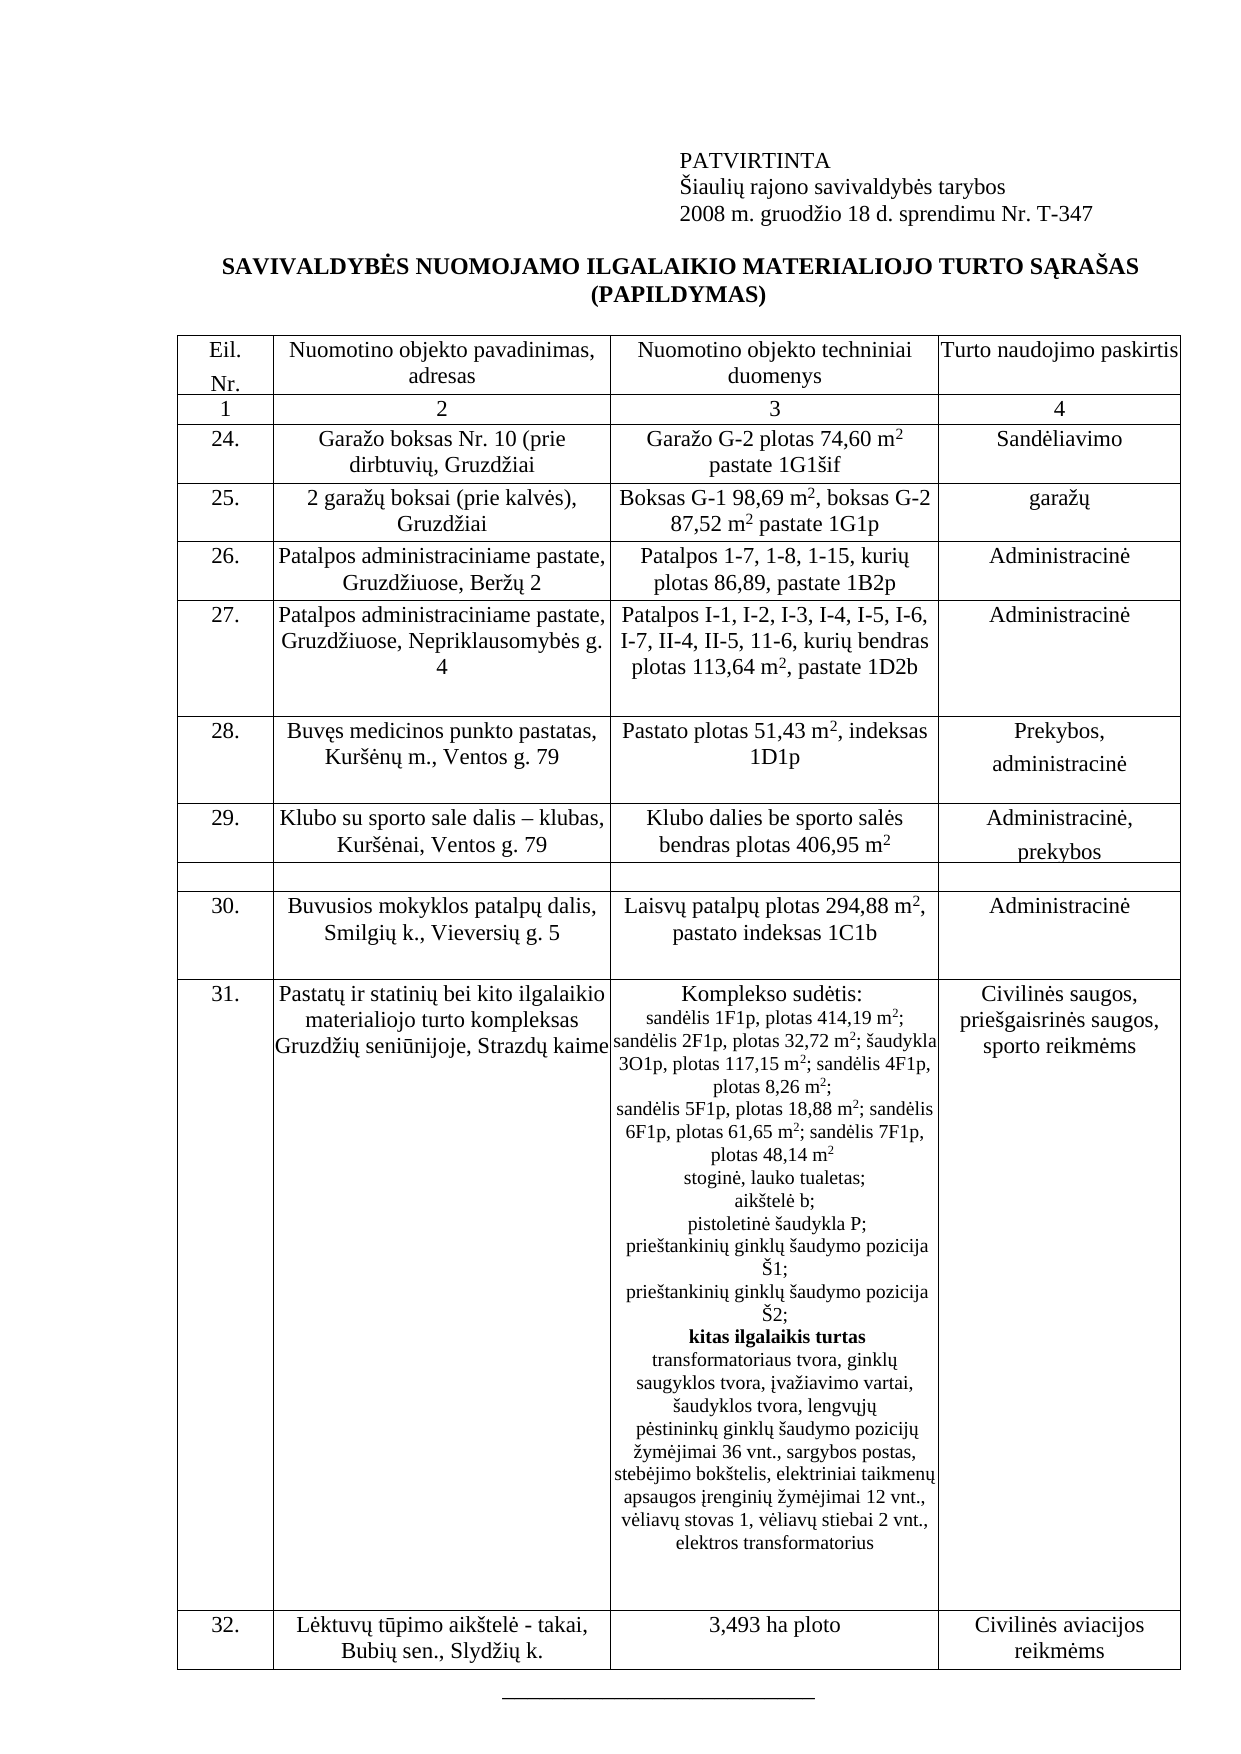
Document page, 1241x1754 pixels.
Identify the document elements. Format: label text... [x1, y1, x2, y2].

table_cell Patalpos administraciniame pastate, Gruzdžiuose, Beržų 2 [274, 542, 610, 600]
table_cell Klubo su sporto sale dalis – klubas, Kuršėnai, Ventos g. 79 [274, 804, 610, 862]
table_cell 26. [178, 542, 273, 600]
table_cell Administracinė [939, 542, 1180, 600]
table_cell Patalpos administraciniame pastate, Gruzdžiuose, Nepriklausomybės g. 4 [274, 601, 610, 716]
table_cell Civilinės aviacijos reikmėms [939, 1611, 1180, 1669]
table_cell 24. [178, 425, 273, 483]
text 2008 m. gruodžio 18 d. sprendimu Nr. T-347 [679, 199, 1106, 226]
table_cell Komplekso sudėtis: sandėlis 1F1p, plotas 414,19 m2; sandėlis 2F1p, plotas 32,72 m2; šaudykla 3O1p, plotas 117,15 m2; sandėlis 4F1p, plotas 8,26 m2; sandėlis 5F1p, plotas 18,88 m2; sandėlis 6F1p, plotas 61,65 m2; sandėlis 7F1p, plotas 48,14 m2 stoginė, lauko tualetas; aikštelė b; pistoletinė šaudykla P; prieštankinių ginklų šaudymo pozicija Š1; prieštankinių ginklų šaudymo pozicija Š2; kitas ilgalaikis turtas transformatoriaus tvora, ginklų saugyklos tvora, įvažiavimo vartai, šaudyklos tvora, lengvųjų pėstininkų ginklų šaudymo pozicijų žymėjimai 36 vnt., sargybos postas, stebėjimo bokštelis, elektriniai taikmenų apsaugos įrenginių žymėjimai 12 vnt., vėliavų stovas 1, vėliavų stiebai 2 vnt., elektros transformatorius [611, 980, 938, 1610]
table_cell Prekybos, administracinė [939, 717, 1180, 803]
table_cell Pastato plotas 51,43 m2, indeksas 1D1p [611, 717, 938, 803]
table_cell [611, 863, 938, 891]
table_cell Klubo dalies be sporto salės bendras plotas 406,95 m2 [611, 804, 938, 862]
table_cell 1 [178, 395, 273, 424]
table_cell Patalpos I-1, I-2, I-3, I-4, I-5, I-6, I-7, II-4, II-5, 11-6, kurių bendras plotas 113,64 m2, pastate 1D2b [611, 601, 938, 716]
table_cell 3,493 ha ploto [611, 1611, 938, 1669]
table_cell Buvusios mokyklos patalpų dalis, Smilgių k., Vieversių g. 5 [274, 892, 610, 979]
text SAVIVALDYBĖS NUOMOJAMO ILGALAIKIO MATERIALIOJO TURTO SĄRAŠAS [177, 252, 1181, 280]
table_cell Administracinė, prekybos [939, 804, 1180, 862]
table_cell 31. [178, 980, 273, 1610]
text (PAPILDYMAS) [177, 280, 1181, 307]
table_cell 2 garažų boksai (prie kalvės), Gruzdžiai [274, 484, 610, 541]
table_cell Boksas G-1 98,69 m2, boksas G-2 87,52 m2 pastate 1G1p [611, 484, 938, 541]
table_cell 27. [178, 601, 273, 716]
table_cell Garažo boksas Nr. 10 (prie dirbtuvių, Gruzdžiai [274, 425, 610, 483]
table_cell 29. [178, 804, 273, 862]
table_cell Civilinės saugos, priešgaisrinės saugos, sporto reikmėms [939, 980, 1180, 1610]
table_cell 3 [611, 395, 938, 424]
table_cell Pastatų ir statinių bei kito ilgalaikio materialiojo turto kompleksas Gruzdžių seniūnijoje, Strazdų kaime [274, 980, 610, 1610]
table_cell [178, 863, 273, 891]
table_cell Buvęs medicinos punkto pastatas, Kuršėnų m., Ventos g. 79 [274, 717, 610, 803]
table_cell [274, 863, 610, 891]
table_cell Patalpos 1-7, 1-8, 1-15, kurių plotas 86,89, pastate 1B2p [611, 542, 938, 600]
table_cell 32. [178, 1611, 273, 1669]
table_cell Administracinė [939, 601, 1180, 716]
table_cell 4 [939, 395, 1180, 424]
table_cell Lėktuvų tūpimo aikštelė - takai, Bubių sen., Slydžių k. [274, 1611, 610, 1669]
text _________________________ [177, 1673, 1181, 1701]
text PATVIRTINTA [679, 147, 1181, 173]
table_header Turto naudojimo paskirtis [939, 336, 1180, 394]
table_cell 25. [178, 484, 273, 541]
table_header Eil. Nr. [178, 336, 273, 394]
table_header Nuomotino objekto pavadinimas, adresas [274, 336, 610, 394]
table_cell [939, 863, 1180, 891]
text Šiaulių rajono savivaldybės tarybos [679, 173, 1106, 199]
table_cell garažų [939, 484, 1180, 541]
table_cell Laisvų patalpų plotas 294,88 m2, pastato indeksas 1C1b [611, 892, 938, 979]
table_cell 2 [274, 395, 610, 424]
table_cell Administracinė [939, 892, 1180, 979]
table_cell 30. [178, 892, 273, 979]
table_cell 28. [178, 717, 273, 803]
table_header Nuomotino objekto techniniai duomenys [611, 336, 938, 394]
table_cell Garažo G-2 plotas 74,60 m2 pastate 1G1šif [611, 425, 938, 483]
table_cell Sandėliavimo [939, 425, 1180, 483]
